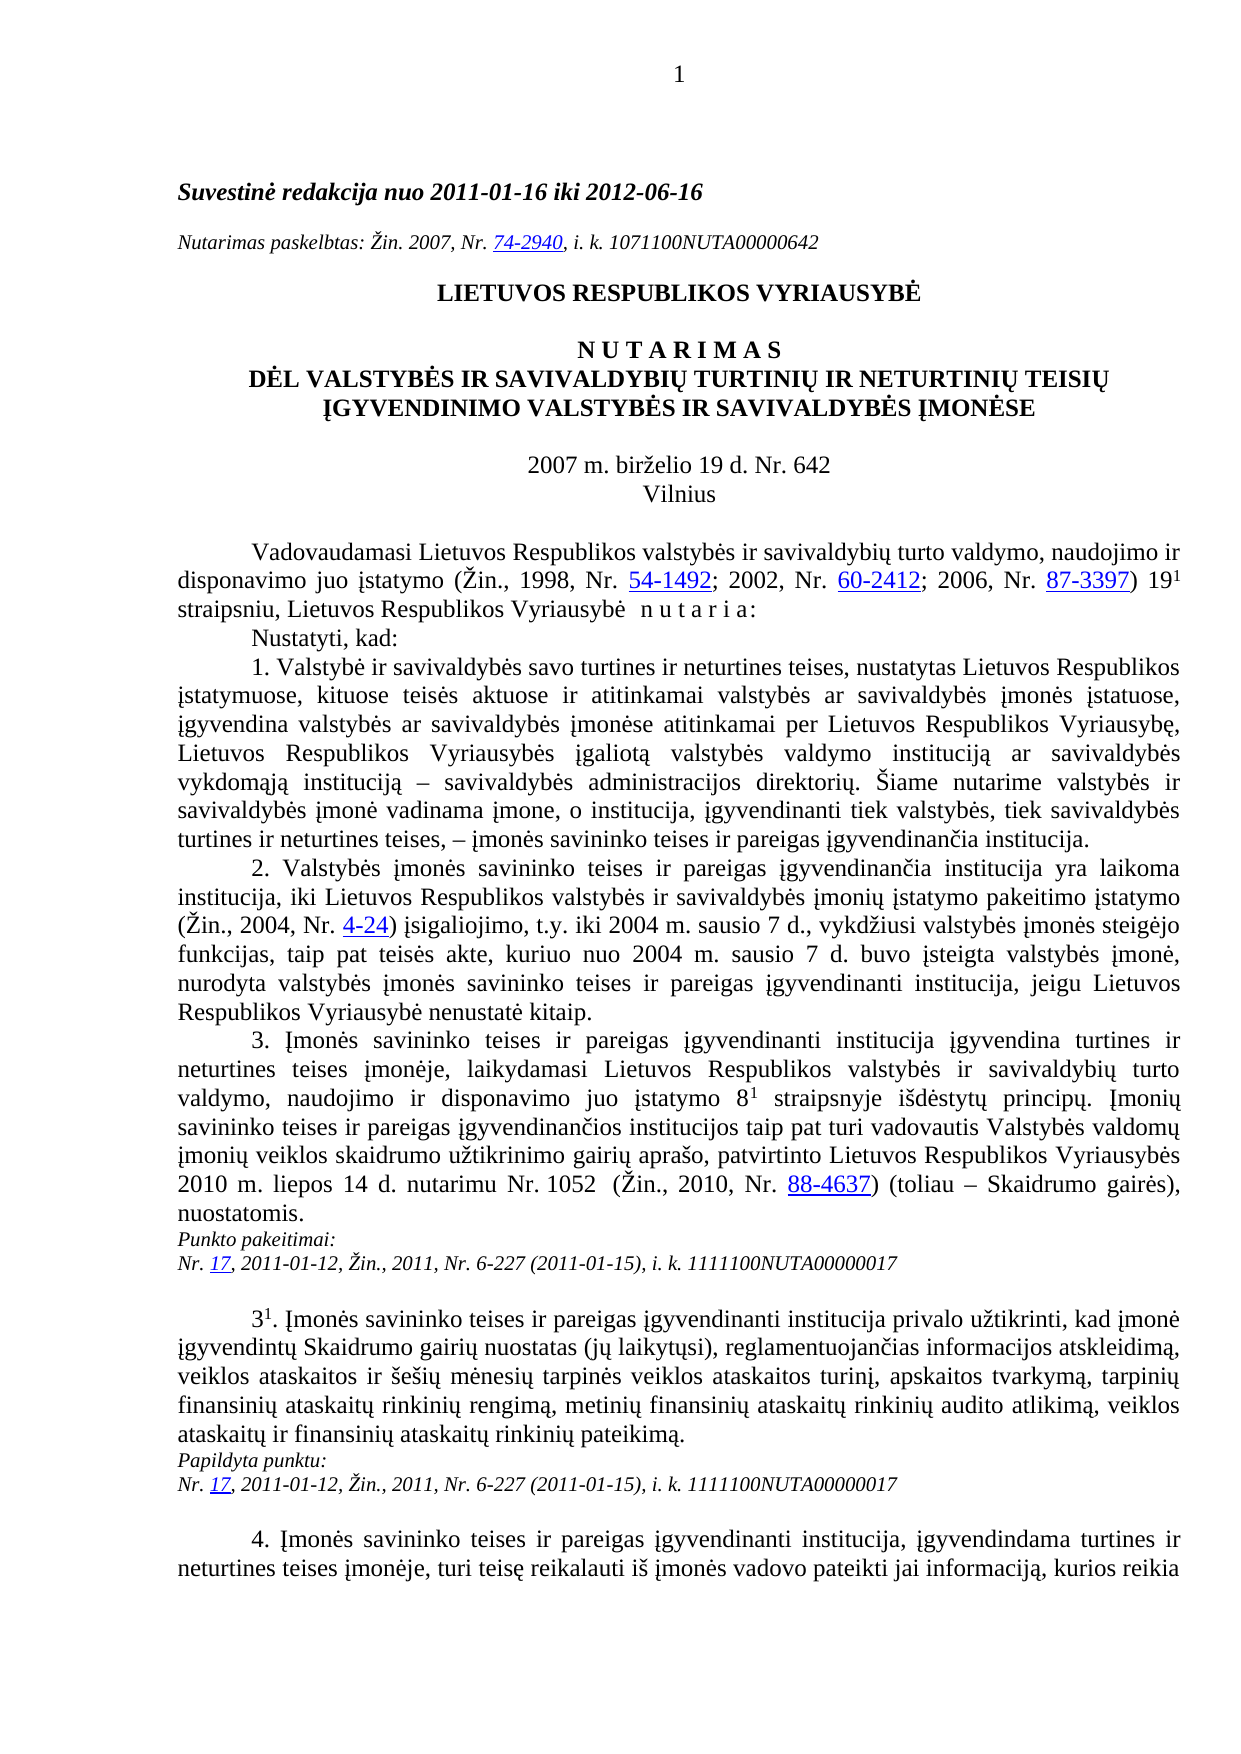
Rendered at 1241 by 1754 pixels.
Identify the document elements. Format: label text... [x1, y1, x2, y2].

text N U T A R I M A S [177, 336, 1181, 364]
text 3. Įmonės savininko teises ir pareigas įgyvendinanti institucija įgyvendina turtines ir neturtines teises įmonėje, laikydamasi Lietuvos Respublikos valstybės ir savivaldybių turto valdymo, naudojimo ir disponavimo juo įstatymo 81 straipsnyje išdėstytų principų. Įmonių savininko teises ir pareigas įgyvendinančios institucijos taip pat turi vadovautis Valstybės valdomų įmonių veiklos skaidrumo užtikrinimo gairių aprašo, patvirtinto Lietuvos Respublikos Vyriausybės 2010 m. liepos 14 d. nutarimu Nr. 1052 (Žin., 2010, Nr. 88-4637) (toliau – Skaidrumo gairės), nuostatomis. [177, 1026, 1181, 1227]
text LIETUVOS RESPUBLIKOS VYRIAUSYBĖ [177, 278, 1181, 307]
text Nustatyti, kad: [177, 623, 1181, 652]
text DĖL VALSTYBĖS IR SAVIVALDYBIŲ TURTINIŲ IR NETURTINIŲ TEISIŲ ĮGYVENDINIMO VALSTYBĖS IR SAVIVALDYBĖS ĮMONĖSE [177, 364, 1181, 422]
text Vadovaudamasi Lietuvos Respublikos valstybės ir savivaldybių turto valdymo, naudojimo ir disponavimo juo įstatymo (Žin., 1998, Nr. 54-1492; 2002, Nr. 60-2412; 2006, Nr. 87-3397) 191 straipsniu, Lietuvos Respublikos Vyriausybė nutaria: [177, 537, 1181, 623]
text 31. Įmonės savininko teises ir pareigas įgyvendinanti institucija privalo užtikrinti, kad įmonė įgyvendintų Skaidrumo gairių nuostatas (jų laikytųsi), reglamentuojančias informacijos atskleidimą, veiklos ataskaitos ir šešių mėnesių tarpinės veiklos ataskaitos turinį, apskaitos tvarkymą, tarpinių finansinių ataskaitų rinkinių rengimą, metinių finansinių ataskaitų rinkinių audito atlikimą, veiklos ataskaitų ir finansinių ataskaitų rinkinių pateikimą. [177, 1304, 1181, 1447]
text 2007 m. birželio 19 d. Nr. 642 [177, 451, 1181, 479]
text Vilnius [177, 479, 1181, 508]
text Papildyta punktu: [177, 1447, 1181, 1472]
text Nr. 17, 2011-01-12, Žin., 2011, Nr. 6-227 (2011-01-15), i. k. 1111100NUTA00000017 [177, 1251, 1181, 1275]
text 4. Įmonės savininko teises ir pareigas įgyvendinanti institucija, įgyvendindama turtines ir neturtines teises įmonėje, turi teisę reikalauti iš įmonės vadovo pateikti jai informaciją, kurios reikia [177, 1524, 1181, 1582]
text 1. Valstybė ir savivaldybės savo turtines ir neturtines teises, nustatytas Lietuvos Respublikos įstatymuose, kituose teisės aktuose ir atitinkamai valstybės ar savivaldybės įmonės įstatuose, įgyvendina valstybės ar savivaldybės įmonėse atitinkamai per Lietuvos Respublikos Vyriausybę, Lietuvos Respublikos Vyriausybės įgaliotą valstybės valdymo instituciją ar savivaldybės vykdomąją instituciją – savivaldybės administracijos direktorių. Šiame nutarime valstybės ir savivaldybės įmonė vadinama įmone, o institucija, įgyvendinanti tiek valstybės, tiek savivaldybės turtines ir neturtines teises, – įmonės savininko teises ir pareigas įgyvendinančia institucija. [177, 652, 1181, 853]
text Punkto pakeitimai: [177, 1227, 1181, 1251]
text 2. Valstybės įmonės savininko teises ir pareigas įgyvendinančia institucija yra laikoma institucija, iki Lietuvos Respublikos valstybės ir savivaldybės įmonių įstatymo pakeitimo įstatymo (Žin., 2004, Nr. 4-24) įsigaliojimo, t.y. iki 2004 m. sausio 7 d., vykdžiusi valstybės įmonės steigėjo funkcijas, taip pat teisės akte, kuriuo nuo 2004 m. sausio 7 d. buvo įsteigta valstybės įmonė, nurodyta valstybės įmonės savininko teises ir pareigas įgyvendinanti institucija, jeigu Lietuvos Respublikos Vyriausybė nenustatė kitaip. [177, 853, 1181, 1026]
text Suvestinė redakcija nuo 2011-01-16 iki 2012-06-16 [177, 177, 1181, 206]
text Nutarimas paskelbtas: Žin. 2007, Nr. 74-2940, i. k. 1071100NUTA00000642 [177, 230, 1181, 254]
text Nr. 17, 2011-01-12, Žin., 2011, Nr. 6-227 (2011-01-15), i. k. 1111100NUTA00000017 [177, 1472, 1181, 1496]
